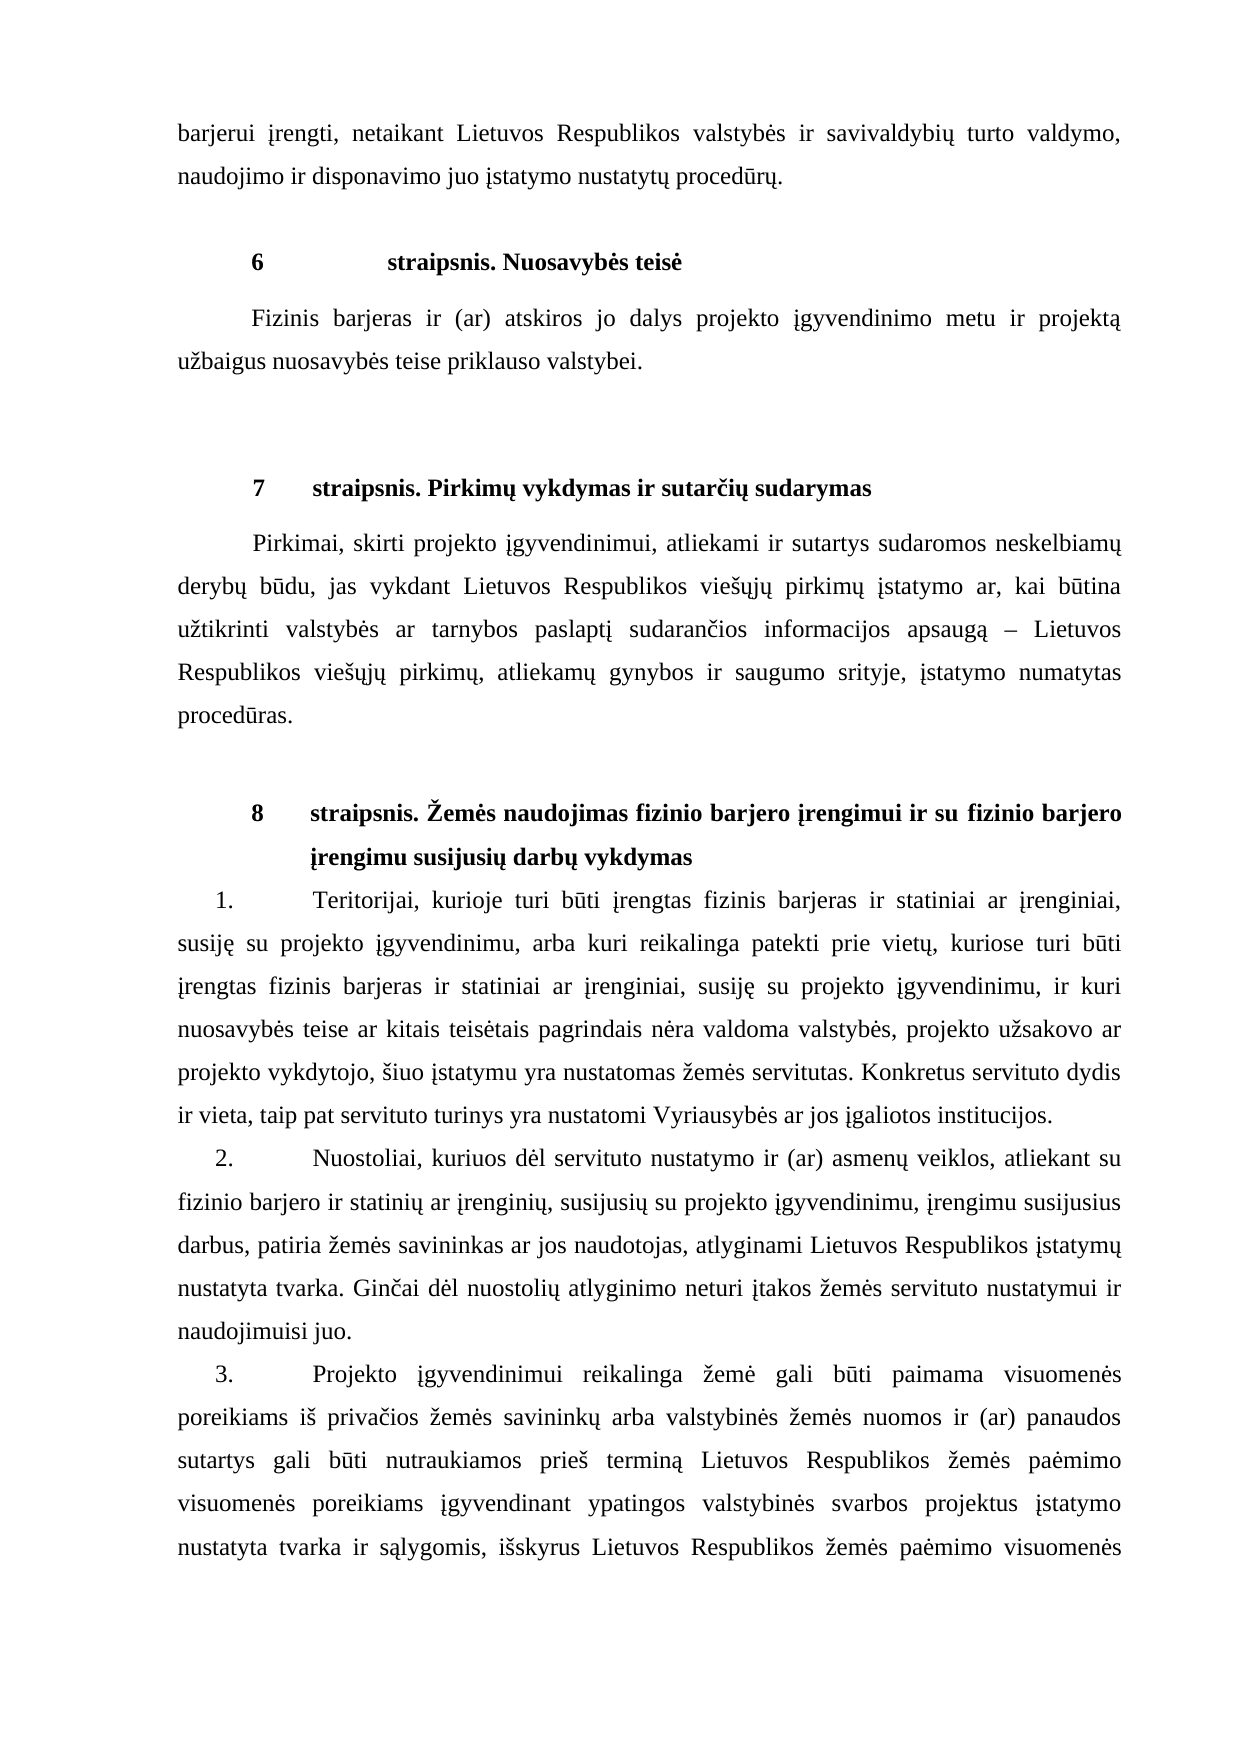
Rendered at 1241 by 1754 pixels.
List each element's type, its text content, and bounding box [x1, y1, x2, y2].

text 3. Projekto įgyvendinimui reikalinga žemė gali būti paimama visuomenės poreikiams iš privačios žemės savininkų arba valstybinės žemės nuomos ir (ar) panaudos sutartys gali būti nutraukiamos prieš terminą Lietuvos Respublikos žemės paėmimo visuomenės poreikiams įgyvendinant ypatingos valstybinės svarbos projektus įstatymo nustatyta tvarka ir sąlygomis, išskyrus Lietuvos Respublikos žemės paėmimo visuomenės [177, 1359, 1122, 1560]
text 8 straipsnis. Žemės naudojimas fizinio barjero įrengimui ir su fizinio barjero įrengimu susijusių darbų vykdymas [251, 798, 1122, 870]
text 2. Nuostoliai, kuriuos dėl servituto nustatymo ir (ar) asmenų veiklos, atliekant su fizinio barjero ir statinių ar įrenginių, susijusių su projekto įgyvendinimu, įrengimu susijusius darbus, patiria žemės savininkas ar jos naudotojas, atlyginami Lietuvos Respublikos įstatymų nustatyta tvarka. Ginčai dėl nuostolių atlyginimo neturi įtakos žemės servituto nustatymui ir naudojimuisi juo. [177, 1143, 1122, 1345]
text 6 straipsnis. Nuosavybės teisė [251, 247, 1122, 276]
text Fizinis barjeras ir (ar) atskiros jo dalys projekto įgyvendinimo metu ir projektą užbaigus nuosavybės teise priklauso valstybei. [177, 303, 1122, 374]
text 7 straipsnis. Pirkimų vykdymas ir sutarčių sudarymas [177, 473, 1122, 501]
text barjerui įrengti, netaikant Lietuvos Respublikos valstybės ir savivaldybių turto valdymo, naudojimo ir disponavimo juo įstatymo nustatytų procedūrų. [177, 118, 1122, 190]
text Pirkimai, skirti projekto įgyvendinimui, atliekami ir sutartys sudaromos neskelbiamų derybų būdu, jas vykdant Lietuvos Respublikos viešųjų pirkimų įstatymo ar, kai būtina užtikrinti valstybės ar tarnybos paslaptį sudarančios informacijos apsaugą – Lietuvos Respublikos viešųjų pirkimų, atliekamų gynybos ir saugumo srityje, įstatymo numatytas procedūras. [177, 528, 1122, 729]
text 1. Teritorijai, kurioje turi būti įrengtas fizinis barjeras ir statiniai ar įrenginiai, susiję su projekto įgyvendinimu, arba kuri reikalinga patekti prie vietų, kuriose turi būti įrengtas fizinis barjeras ir statiniai ar įrenginiai, susiję su projekto įgyvendinimu, ir kuri nuosavybės teise ar kitais teisėtais pagrindais nėra valdoma valstybės, projekto užsakovo ar projekto vykdytojo, šiuo įstatymu yra nustatomas žemės servitutas. Konkretus servituto dydis ir vieta, taip pat servituto turinys yra nustatomi Vyriausybės ar jos įgaliotos institucijos. [177, 885, 1122, 1129]
